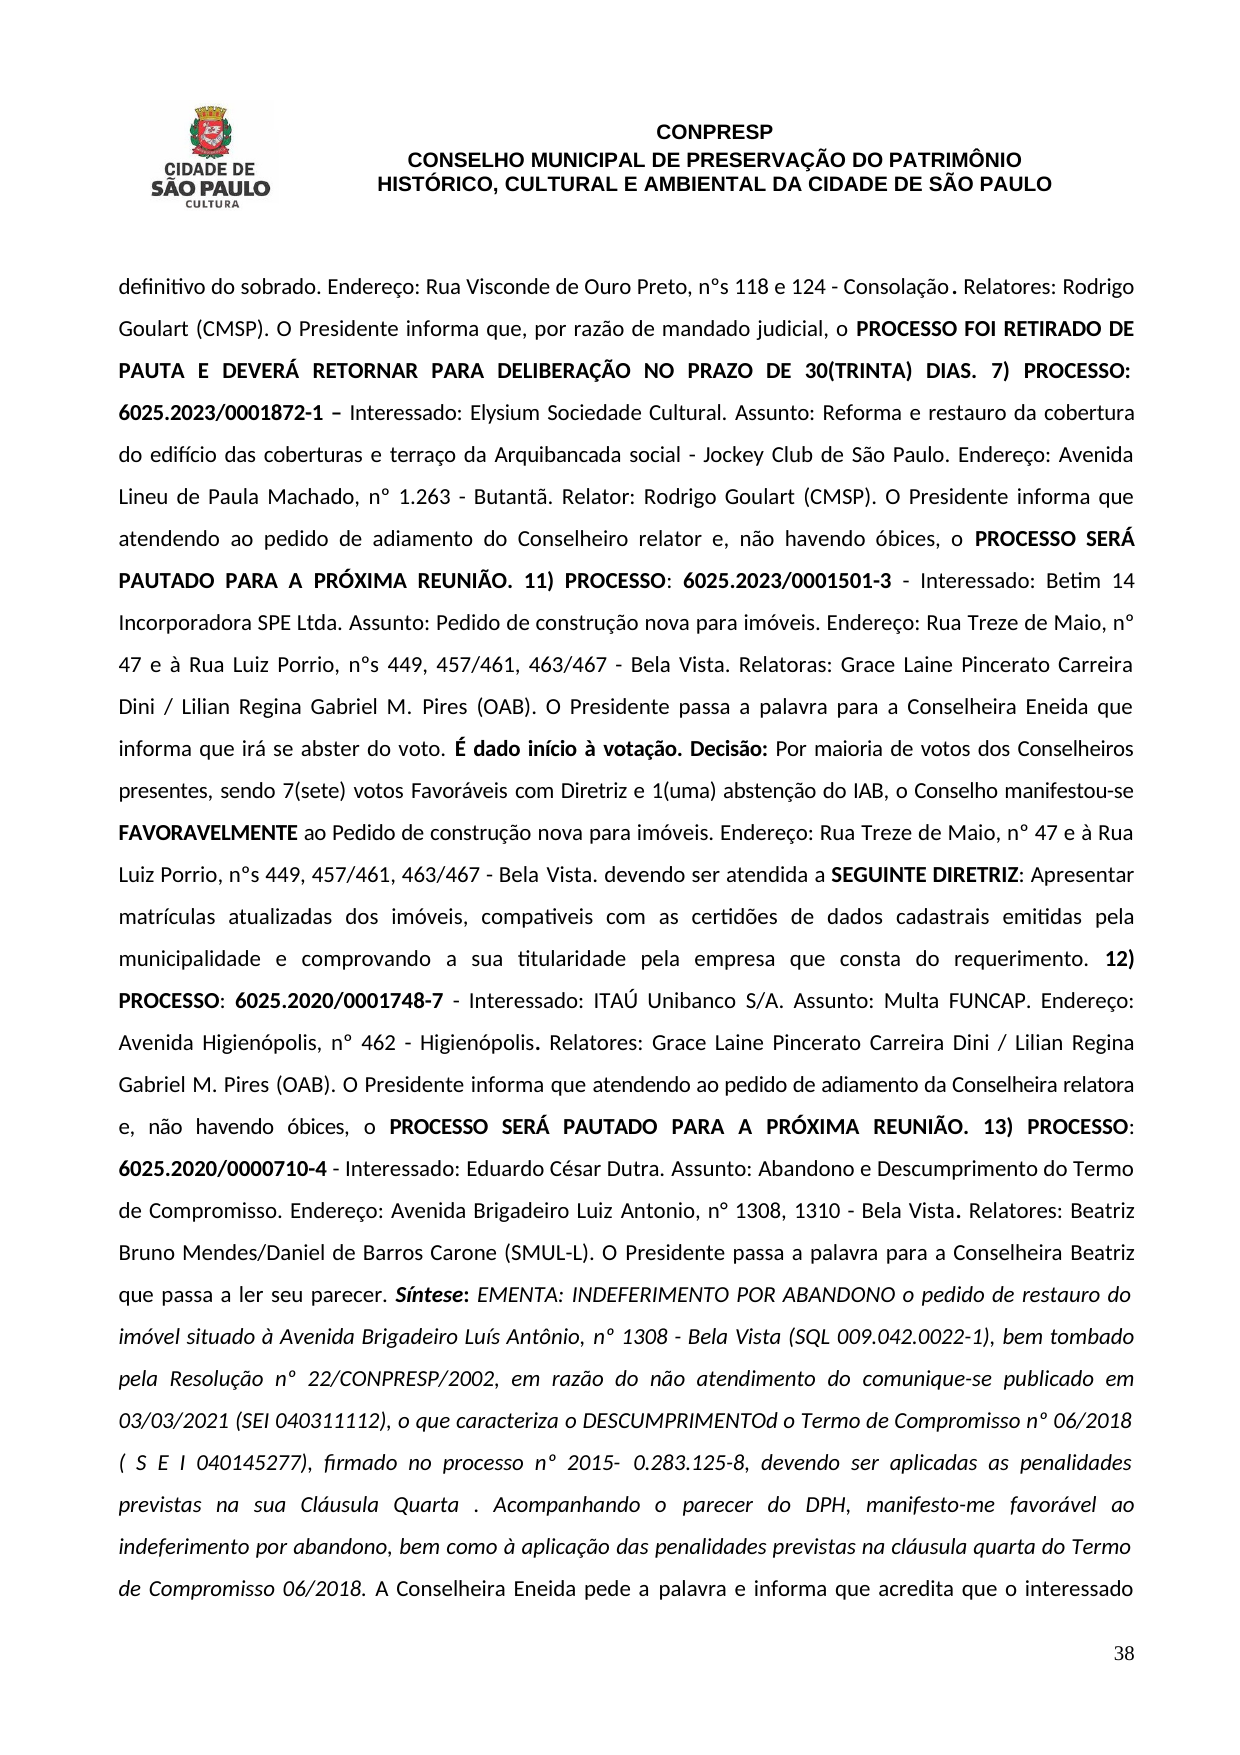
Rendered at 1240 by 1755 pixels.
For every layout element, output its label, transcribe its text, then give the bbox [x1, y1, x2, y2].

text definitivo do sobrado. Endereço: Rua Visconde de Ouro Preto, nºs 118 e 124 - Consolação. Relatores: Rodrigo Goulart (CMSP). O Presidente informa que, por razão de mandado judicial, o PROCESSO FOI RETIRADO DE PAUTA E DEVERÁ RETORNAR PARA DELIBERAÇÃO NO PRAZO DE 30(TRINTA) DIAS. 7) PROCESSO: [118, 272, 1134, 384]
text 6025.2023/0001872-1 – Interessado: Elysium Sociedade Cultural. Assunto: Reforma e restauro da cobertura do edifício das coberturas e terraço da Arquibancada social - Jockey Club de São Paulo. Endereço: Avenida Lineu de Paula Machado, nº 1.263 - Butantã. Relator: Rodrigo Goulart (CMSP). O Presidente informa que atendendo ao pedido de adiamento do Conselheiro relator e, não havendo óbices, o PROCESSO SERÁ PAUTADO PARA A PRÓXIMA REUNIÃO. 11) PROCESSO: 6025.2023/0001501-3 - Interessado: Betim 14 Incorporadora SPE Ltda. Assunto: Pedido de construção nova para imóveis. Endereço: Rua Treze de Maio, nº 47 e à Rua Luiz Porrio, nºs 449, 457/461, 463/467 - Bela Vista. Relatoras: Grace Laine Pincerato Carreira Dini / Lilian Regina Gabriel M. Pires (OAB). O Presidente passa a palavra para a Conselheira Eneida que informa que irá se abster do voto. É dado início à votação. Decisão: Por maioria de votos dos Conselheiros presentes, sendo 7(sete) votos Favoráveis com Diretriz e 1(uma) abstenção do IAB, o Conselho manifestou-se FAVORAVELMENTE ao Pedido de construção nova para imóveis. Endereço: Rua Treze de Maio, nº 47 e à Rua Luiz Porrio, nºs 449, 457/461, 463/467 - Bela Vista. devendo ser atendida a SEGUINTE DIRETRIZ: Apresentar matrículas atualizadas dos imóveis, compativeis com as certidões de dados cadastrais emitidas pela municipalidade e comprovando a sua titularidade pela empresa que consta do requerimento. 12) PROCESSO: 6025.2020/0001748-7 - Interessado: ITAÚ Unibanco S/A. Assunto: Multa FUNCAP. Endereço: Avenida Higienópolis, nº 462 - Higienópolis. Relatores: Grace Laine Pincerato Carreira Dini / Lilian Regina Gabriel M. Pires (OAB). O Presidente informa que atendendo ao pedido de adiamento da Conselheira relatora e, não havendo óbices, o PROCESSO SERÁ PAUTADO PARA A PRÓXIMA REUNIÃO. 13) PROCESSO: 6025.2020/0000710-4 - Interessado: Eduardo César Dutra. Assunto: Abandono e Descumprimento do Termo de Compromisso. Endereço: Avenida Brigadeiro Luiz Antonio, n° 1308, 1310 - Bela Vista. Relatores: Beatriz Bruno Mendes/Daniel de Barros Carone (SMUL-L). O Presidente passa a palavra para a Conselheira Beatriz que passa a ler seu parecer. Síntese: EMENTA: INDEFERIMENTO POR ABANDONO o pedido de restauro do imóvel situado à Avenida Brigadeiro Luís Antônio, nº 1308 - Bela Vista (SQL 009.042.0022-1), bem tombado pela Resolução nº 22/CONPRESP/2002, em razão do não atendimento do comunique-se publicado em 03/03/2021 (SEI 040311112), o que caracteriza o DESCUMPRIMENTOd o Termo de Compromisso nº 06/2018 ( S E I 040145277), ﬁrmado no processo nº 2015- 0.283.125-8, devendo ser aplicadas as penalidades previstas na sua Cláusula Quarta . Acompanhando o parecer do DPH, manifesto-me favorável ao indeferimento por abandono, bem como à aplicação das penalidades previstas na cláusula quarta do Termo de Compromisso 06/2018. A Conselheira Eneida pede a palavra e informa que acredita que o interessado [118, 398, 1135, 1602]
